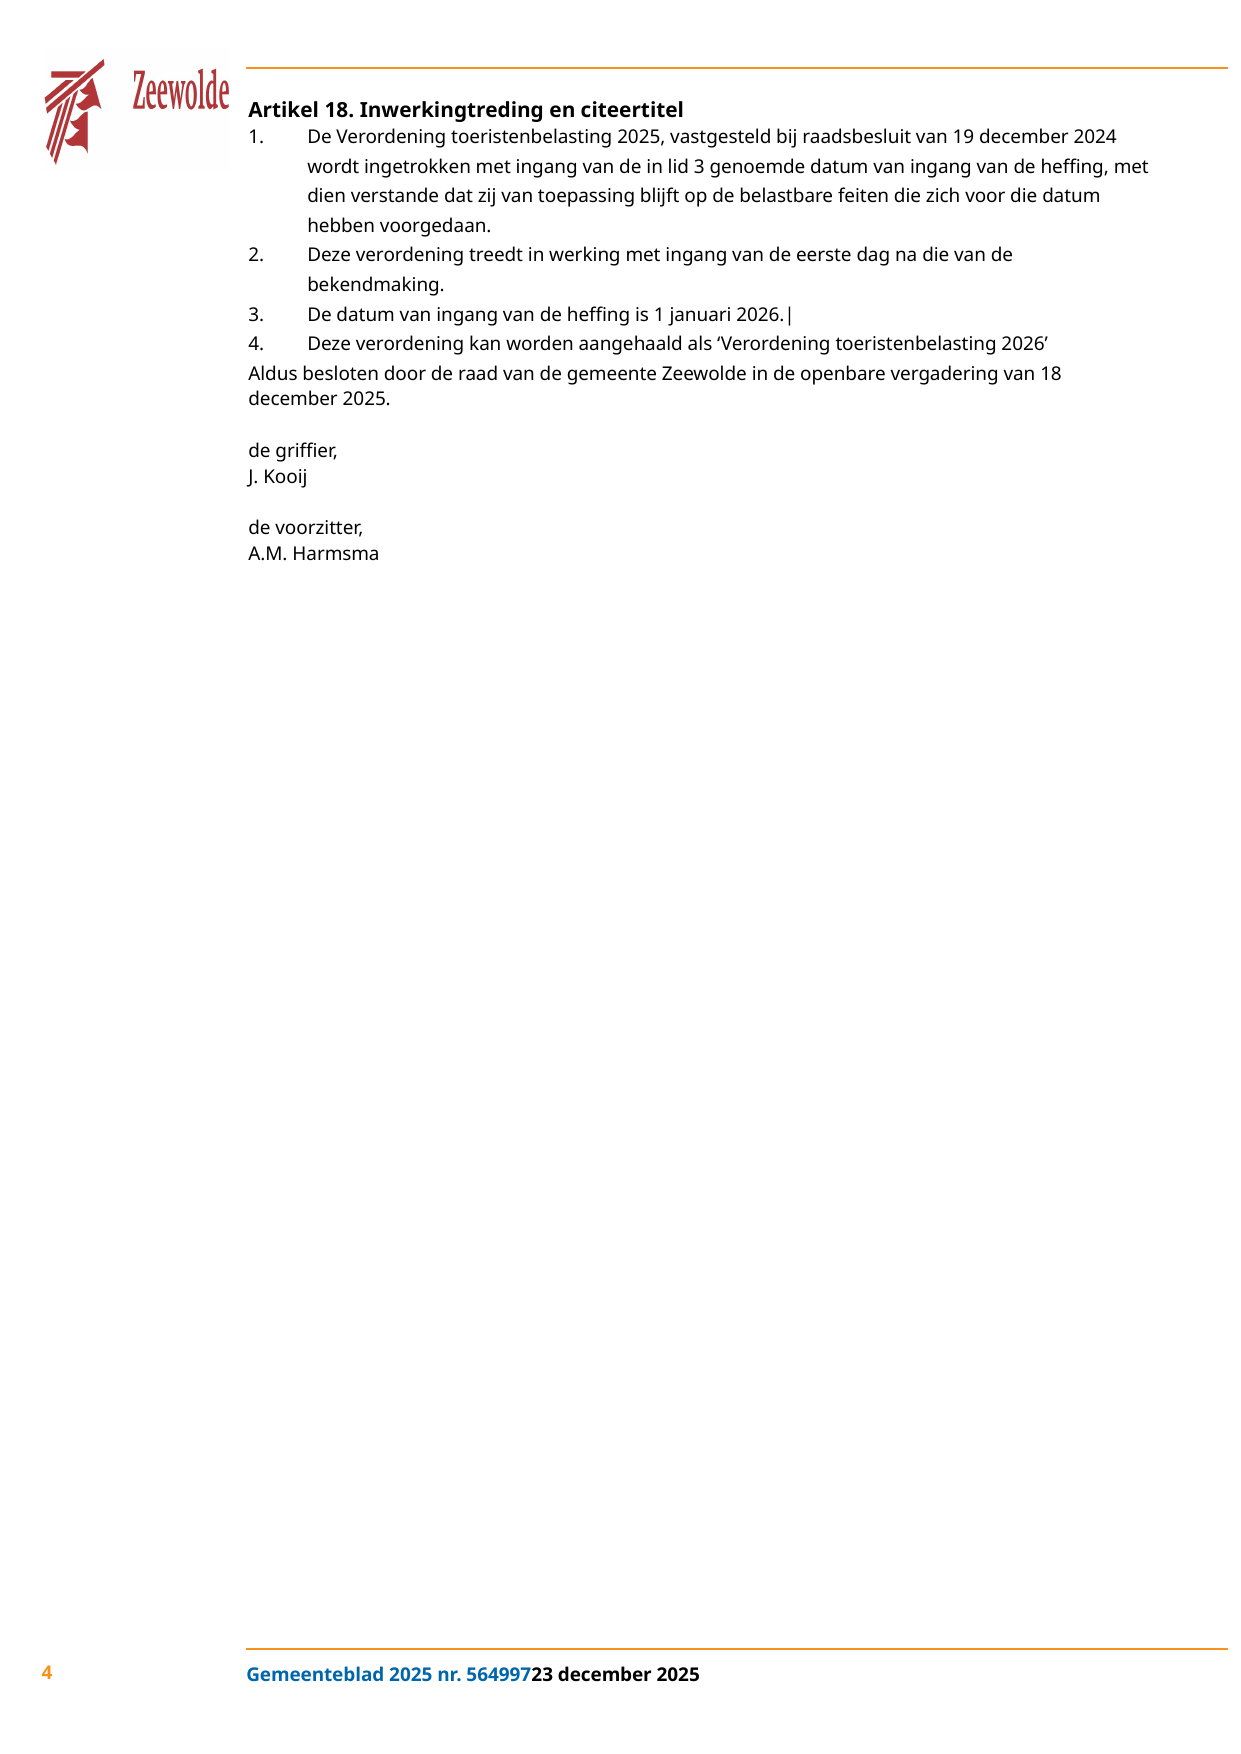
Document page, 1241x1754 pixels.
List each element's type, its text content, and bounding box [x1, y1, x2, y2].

text A.M. Harmsma [248, 540, 1152, 566]
text de voorzitter, [248, 514, 1152, 540]
text Aldus besloten door de raad van de gemeente Zeewolde in de openbare vergadering van 18 december 2025. [248, 360, 1152, 411]
list De datum van ingang van de heffing is 1 januari 2026.| [248, 301, 1152, 326]
text Artikel 18. Inwerkingtreding en citeertitel [248, 95, 1152, 123]
list Deze verordening treedt in werking met ingang van de eerste dag na die van de bekendmaking. [248, 242, 1152, 297]
text de griffier, [248, 437, 1152, 463]
list Deze verordening kan worden aangehaald als ‘Verordening toeristenbelasting 2026’ [248, 330, 1152, 356]
picture [41, 47, 231, 172]
list De Verordening toeristenbelasting 2025, vastgesteld bij raadsbesluit van 19 december 2024 wordt ingetrokken met ingang van de in lid 3 genoemde datum van ingang van de heffing, met dien verstande dat zij van toepassing blijft op de belastbare feiten die zich voor die datum hebben voorgedaan. [248, 123, 1152, 238]
text J. Kooij [248, 463, 1152, 488]
